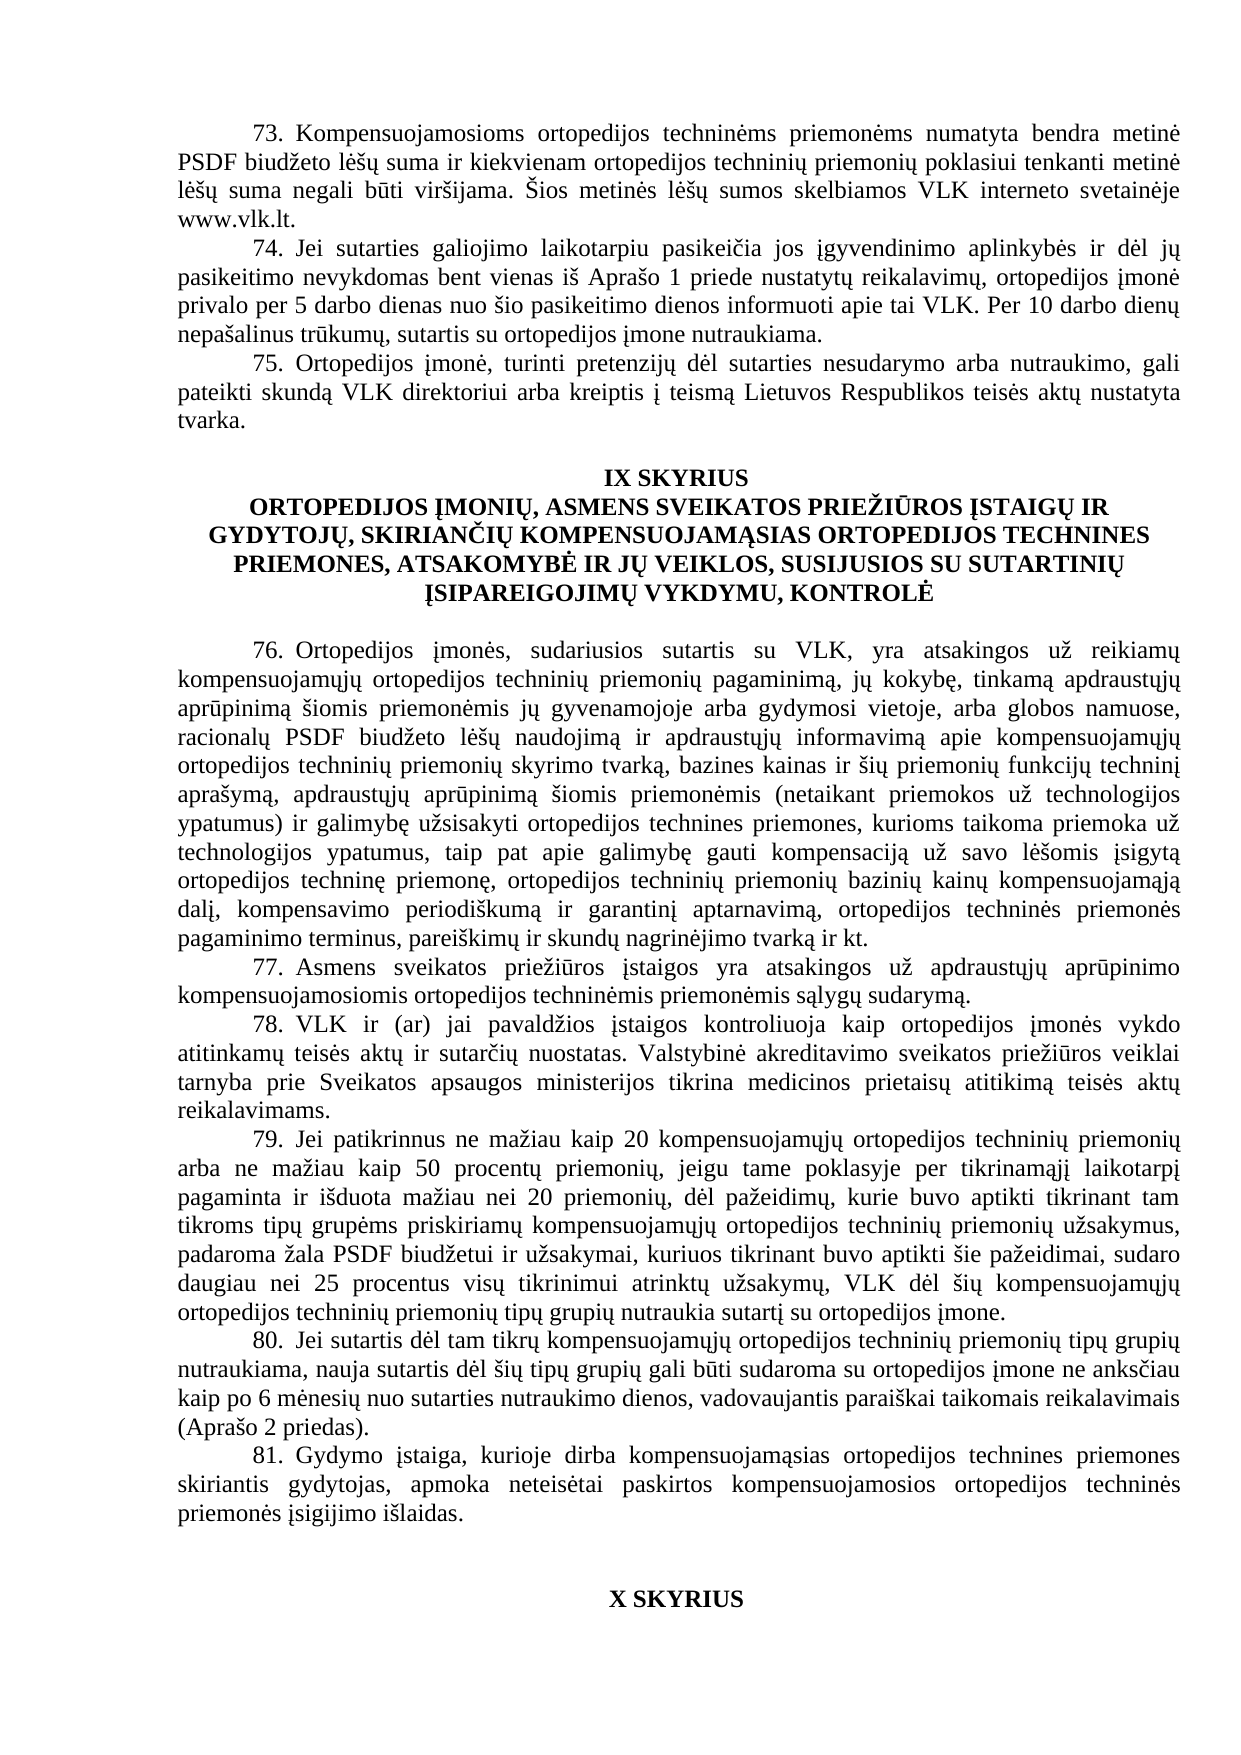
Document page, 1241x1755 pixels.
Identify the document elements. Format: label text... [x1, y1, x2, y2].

text X SKYRIUS [177, 1584, 1181, 1613]
text 80. Jei sutartis dėl tam tikrų kompensuojamųjų ortopedijos techninių priemonių tipų grupių nutraukiama, nauja sutartis dėl šių tipų grupių gali būti sudaroma su ortopedijos įmone ne anksčiau kaip po 6 mėnesių nuo sutarties nutraukimo dienos, vadovaujantis paraiškai taikomais reikalavimais (Aprašo 2 priedas). [177, 1326, 1181, 1441]
text 77. Asmens sveikatos priežiūros įstaigos yra atsakingos už apdraustųjų aprūpinimo kompensuojamosiomis ortopedijos techninėmis priemonėmis sąlygų sudarymą. [177, 952, 1181, 1009]
text 74. Jei sutarties galiojimo laikotarpiu pasikeičia jos įgyvendinimo aplinkybės ir dėl jų pasikeitimo nevykdomas bent vienas iš Aprašo 1 priede nustatytų reikalavimų, ortopedijos įmonė privalo per 5 darbo dienas nuo šio pasikeitimo dienos informuoti apie tai VLK. Per 10 darbo dienų nepašalinus trūkumų, sutartis su ortopedijos įmone nutraukiama. [177, 233, 1181, 348]
text 78. VLK ir (ar) jai pavaldžios įstaigos kontroliuoja kaip ortopedijos įmonės vykdo atitinkamų teisės aktų ir sutarčių nuostatas. Valstybinė akreditavimo sveikatos priežiūros veiklai tarnyba prie Sveikatos apsaugos ministerijos tikrina medicinos prietaisų atitikimą teisės aktų reikalavimams. [177, 1009, 1181, 1124]
text ORTOPEDIJOS ĮMONIŲ, ASMENS SVEIKATOS PRIEŽIŪROS ĮSTAIGŲ IR GYDYTOJŲ, SKIRIANČIŲ KOMPENSUOJAMĄSIAS ORTOPEDIJOS TECHNINES PRIEMONES, ATSAKOMYBĖ IR JŲ VEIKLOS, SUSIJUSIOS SU SUTARTINIŲ ĮSIPAREIGOJIMŲ VYKDYMU, KONTROLĖ [177, 492, 1181, 607]
text 81. Gydymo įstaiga, kurioje dirba kompensuojamąsias ortopedijos technines priemones skiriantis gydytojas, apmoka neteisėtai paskirtos kompensuojamosios ortopedijos techninės priemonės įsigijimo išlaidas. [177, 1441, 1181, 1527]
text 73. Kompensuojamosioms ortopedijos techninėms priemonėms numatyta bendra metinė PSDF biudžeto lėšų suma ir kiekvienam ortopedijos techninių priemonių poklasiui tenkanti metinė lėšų suma negali būti viršijama. Šios metinės lėšų sumos skelbiamos VLK interneto svetainėje www.vlk.lt. [177, 118, 1181, 233]
text 79. Jei patikrinnus ne mažiau kaip 20 kompensuojamųjų ortopedijos techninių priemonių arba ne mažiau kaip 50 procentų priemonių, jeigu tame poklasyje per tikrinamąjį laikotarpį pagaminta ir išduota mažiau nei 20 priemonių, dėl pažeidimų, kurie buvo aptikti tikrinant tam tikroms tipų grupėms priskiriamų kompensuojamųjų ortopedijos techninių priemonių užsakymus, padaroma žala PSDF biudžetui ir užsakymai, kuriuos tikrinant buvo aptikti šie pažeidimai, sudaro daugiau nei 25 procentus visų tikrinimui atrinktų užsakymų, VLK dėl šių kompensuojamųjų ortopedijos techninių priemonių tipų grupių nutraukia sutartį su ortopedijos įmone. [177, 1124, 1181, 1326]
text 76. Ortopedijos įmonės, sudariusios sutartis su VLK, yra atsakingos už reikiamų kompensuojamųjų ortopedijos techninių priemonių pagaminimą, jų kokybę, tinkamą apdraustųjų aprūpinimą šiomis priemonėmis jų gyvenamojoje arba gydymosi vietoje, arba globos namuose, racionalų PSDF biudžeto lėšų naudojimą ir apdraustųjų informavimą apie kompensuojamųjų ortopedijos techninių priemonių skyrimo tvarką, bazines kainas ir šių priemonių funkcijų techninį aprašymą, apdraustųjų aprūpinimą šiomis priemonėmis (netaikant priemokos už technologijos ypatumus) ir galimybę užsisakyti ortopedijos technines priemones, kurioms taikoma priemoka už technologijos ypatumus, taip pat apie galimybę gauti kompensaciją už savo lėšomis įsigytą ortopedijos techninę priemonę, ortopedijos techninių priemonių bazinių kainų kompensuojamąją dalį, kompensavimo periodiškumą ir garantinį aptarnavimą, ortopedijos techninės priemonės pagaminimo terminus, pareiškimų ir skundų nagrinėjimo tvarką ir kt. [177, 636, 1181, 952]
text 75. Ortopedijos įmonė, turinti pretenzijų dėl sutarties nesudarymo arba nutraukimo, gali pateikti skundą VLK direktoriui arba kreiptis į teismą Lietuvos Respublikos teisės aktų nustatyta tvarka. [177, 348, 1181, 434]
text IX SKYRIUS [177, 463, 1181, 492]
